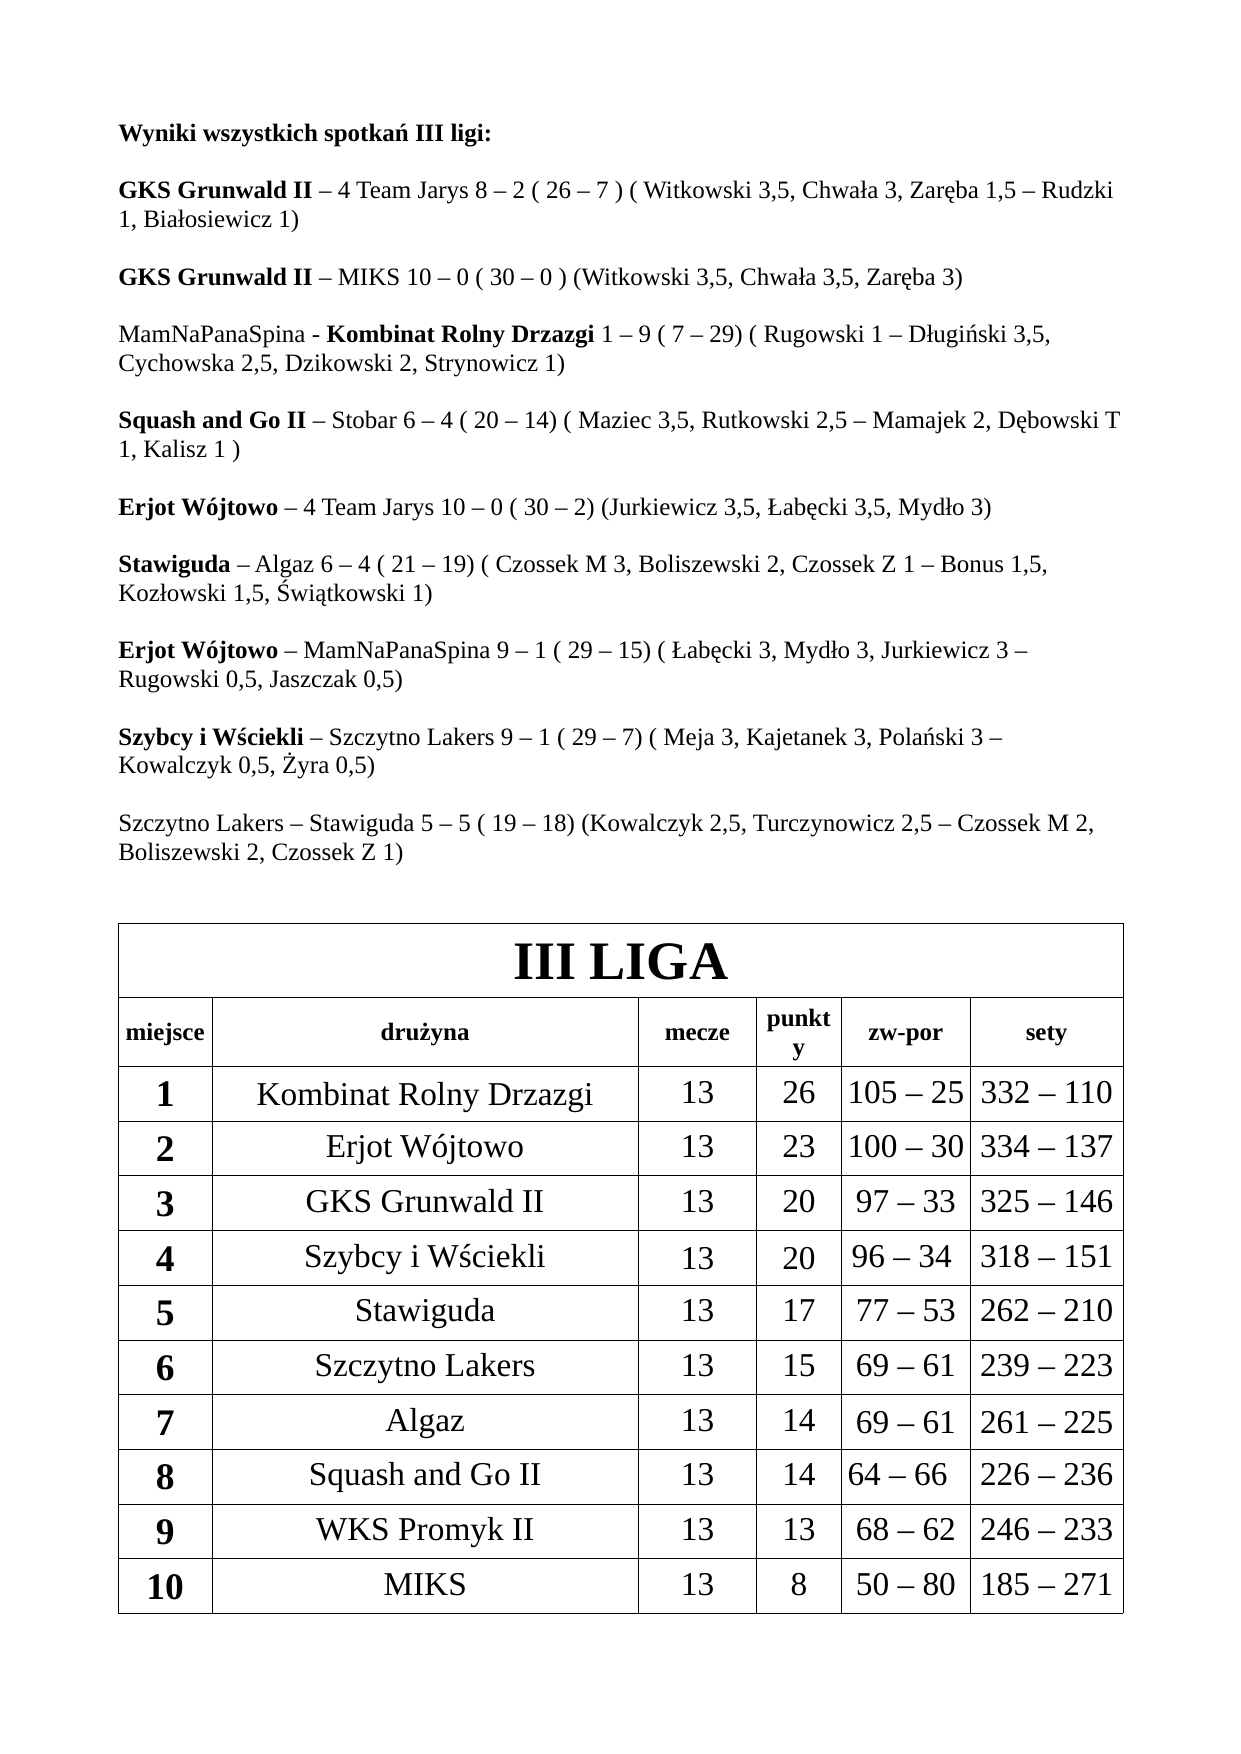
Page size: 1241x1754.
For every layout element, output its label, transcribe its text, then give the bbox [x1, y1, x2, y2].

table_cell Szczytno Lakers [213, 1341, 638, 1394]
table_cell 13 [639, 1176, 756, 1230]
text Erjot Wójtowo – MamNaPanaSpina 9 – 1 ( 29 – 15) ( Łabęcki 3, Mydło 3, Jurkiewicz 3 – Rugowski 0,5, Jaszczak 0,5) [118, 636, 1122, 693]
text Squash and Go II – Stobar 6 – 4 ( 20 – 14) ( Maziec 3,5, Rutkowski 2,5 – Mamajek 2, Dębowski T 1, Kalisz 1 ) [118, 406, 1122, 463]
table_cell 332 – 110 [971, 1067, 1123, 1121]
table_cell 77 – 53 [842, 1286, 970, 1339]
table_cell 334 – 137 [971, 1122, 1123, 1175]
table_cell 69 – 61 [842, 1395, 970, 1449]
table_cell 3 [119, 1176, 212, 1230]
table_cell 17 [757, 1286, 841, 1339]
table_cell 14 [757, 1395, 841, 1449]
table_cell 96 – 34 [842, 1231, 970, 1285]
table_cell 13 [639, 1559, 756, 1613]
text Szybcy i Wściekli – Szczytno Lakers 9 – 1 ( 29 – 7) ( Meja 3, Kajetanek 3, Polański 3 – Kowalczyk 0,5, Żyra 0,5) [118, 722, 1122, 779]
table_cell 325 – 146 [971, 1176, 1123, 1230]
table_cell 15 [757, 1341, 841, 1394]
table_cell 5 [119, 1286, 212, 1339]
table_cell 13 [639, 1286, 756, 1339]
text GKS Grunwald II – MIKS 10 – 0 ( 30 – 0 ) (Witkowski 3,5, Chwała 3,5, Zaręba 3) [118, 262, 1122, 291]
table_cell GKS Grunwald II [213, 1176, 638, 1230]
table_cell 8 [119, 1450, 212, 1503]
table_cell 246 – 233 [971, 1505, 1123, 1558]
text MamNaPanaSpina - Kombinat Rolny Drzazgi 1 – 9 ( 7 – 29) ( Rugowski 1 – Długiński 3,5, Cychowska 2,5, Dzikowski 2, Strynowicz 1) [118, 319, 1122, 377]
table_cell mecze [639, 998, 756, 1066]
table_cell 64 – 66 [842, 1450, 970, 1503]
table_cell drużyna [213, 998, 638, 1066]
table_cell 13 [639, 1450, 756, 1503]
table_cell 105 – 25 [842, 1067, 970, 1121]
table_cell 8 [757, 1559, 841, 1613]
table_cell 9 [119, 1505, 212, 1558]
text Stawiguda – Algaz 6 – 4 ( 21 – 19) ( Czossek M 3, Boliszewski 2, Czossek Z 1 – Bonus 1,5, Kozłowski 1,5, Świątkowski 1) [118, 549, 1122, 607]
table_cell 6 [119, 1341, 212, 1394]
text GKS Grunwald II – 4 Team Jarys 8 – 2 ( 26 – 7 ) ( Witkowski 3,5, Chwała 3, Zaręba 1,5 – Rudzki 1, Białosiewicz 1) [118, 176, 1122, 233]
table_cell 13 [639, 1067, 756, 1121]
table_cell 7 [119, 1395, 212, 1449]
table_cell 239 – 223 [971, 1341, 1123, 1394]
table_cell punkty [757, 998, 841, 1066]
table_cell Erjot Wójtowo [213, 1122, 638, 1175]
table_cell 13 [639, 1231, 756, 1285]
table_cell 185 – 271 [971, 1559, 1123, 1613]
table_cell 1 [119, 1067, 212, 1121]
table_cell Algaz [213, 1395, 638, 1449]
table_cell 100 – 30 [842, 1122, 970, 1175]
table_cell 13 [639, 1505, 756, 1558]
table_cell 318 – 151 [971, 1231, 1123, 1285]
table_cell 13 [639, 1395, 756, 1449]
table_cell 226 – 236 [971, 1450, 1123, 1503]
table_cell sety [971, 998, 1123, 1066]
table_cell 262 – 210 [971, 1286, 1123, 1339]
table_cell Squash and Go II [213, 1450, 638, 1503]
table_cell Kombinat Rolny Drzazgi [213, 1067, 638, 1121]
table_cell 4 [119, 1231, 212, 1285]
table_cell 10 [119, 1559, 212, 1613]
table_cell 23 [757, 1122, 841, 1175]
text Wyniki wszystkich spotkań III ligi: [118, 118, 1122, 147]
table_cell 68 – 62 [842, 1505, 970, 1558]
table_cell WKS Promyk II [213, 1505, 638, 1558]
table_cell 26 [757, 1067, 841, 1121]
table_cell Szybcy i Wściekli [213, 1231, 638, 1285]
table_cell 261 – 225 [971, 1395, 1123, 1449]
text Erjot Wójtowo – 4 Team Jarys 10 – 0 ( 30 – 2) (Jurkiewicz 3,5, Łabęcki 3,5, Mydło 3) [118, 492, 1122, 521]
table_cell 13 [639, 1122, 756, 1175]
table_cell 13 [757, 1505, 841, 1558]
table_header III LIGA [119, 924, 1123, 997]
table_cell MIKS [213, 1559, 638, 1613]
table_cell 14 [757, 1450, 841, 1503]
table_cell 20 [757, 1176, 841, 1230]
table_cell 69 – 61 [842, 1341, 970, 1394]
table_cell 2 [119, 1122, 212, 1175]
table_cell 50 – 80 [842, 1559, 970, 1613]
table_cell miejsce [119, 998, 212, 1066]
text Szczytno Lakers – Stawiguda 5 – 5 ( 19 – 18) (Kowalczyk 2,5, Turczynowicz 2,5 – Czossek M 2, Boliszewski 2, Czossek Z 1) [118, 808, 1122, 866]
table_cell 97 – 33 [842, 1176, 970, 1230]
table_cell Stawiguda [213, 1286, 638, 1339]
table_cell zw-por [842, 998, 970, 1066]
table_cell 20 [757, 1231, 841, 1285]
table_cell 13 [639, 1341, 756, 1394]
